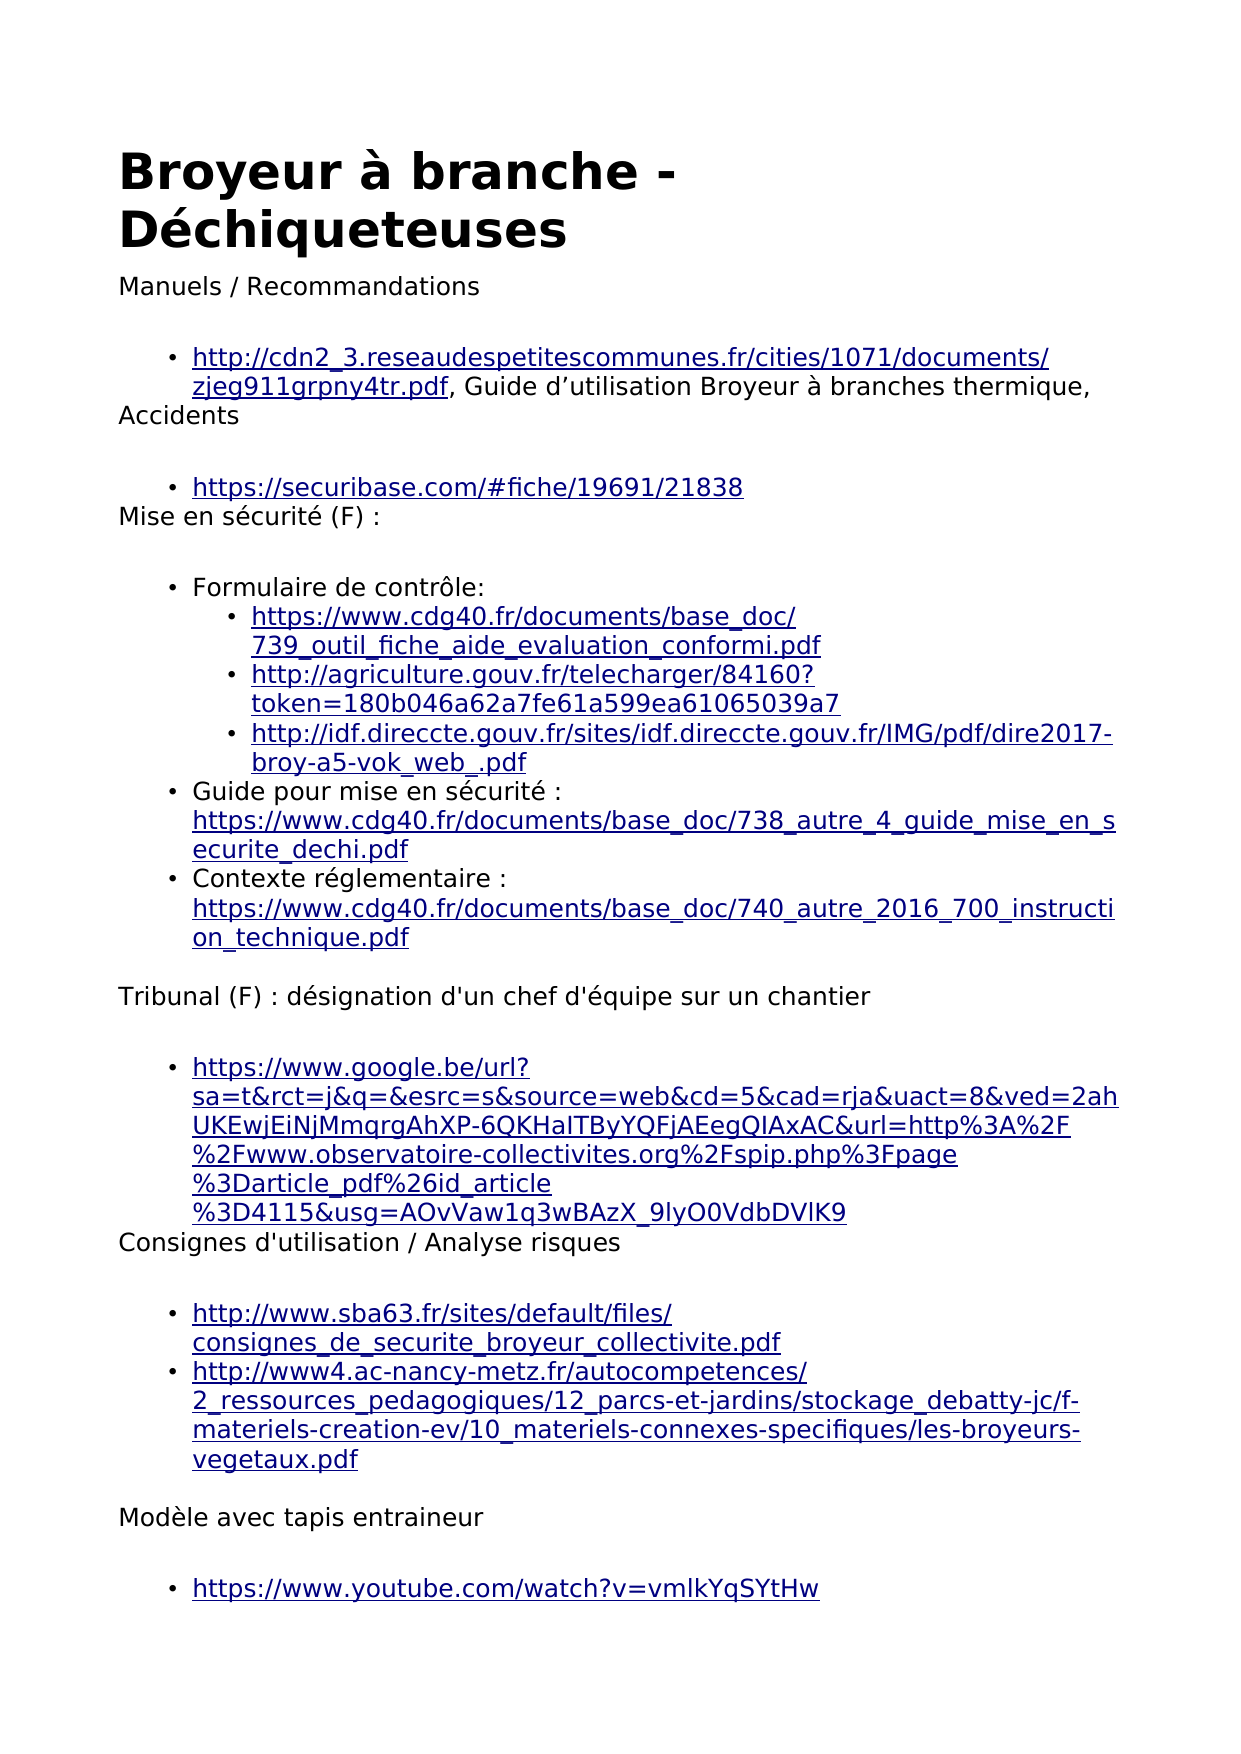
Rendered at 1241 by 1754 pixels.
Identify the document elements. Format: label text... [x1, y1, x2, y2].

list https://www.google.be/url?sa=t&rct=j&q=&esrc=s&source=web&cd=5&cad=rja&uact=8&ved=2ahUKEwjEiNjMmqrgAhXP-6QKHaITByYQFjAEegQIAxAC&url=http%3A%2F%2Fwww.observatoire-collectivites.org%2Fspip.php%3Fpage%3Darticle_pdf%26id_article%3D4115&usg=AOvVaw1q3wBAzX_9lyO0VdbDVlK9 [177, 1053, 1122, 1228]
list https://securibase.com/#fiche/19691/21838 [177, 473, 1122, 502]
list http://agriculture.gouv.fr/telecharger/84160?token=180b046a62a7fe61a599ea61065039a7 [236, 661, 1122, 719]
list http://cdn2_3.reseaudespetitescommunes.fr/cities/1071/documents/zjeg911grpny4tr.pdf, Guide d’utilisation Broyeur à branches thermique, [177, 343, 1122, 402]
list Guide pour mise en sécurité : https://www.cdg40.fr/documents/base_doc/738_autre_4_guide_mise_en_securite_dechi.pdf [177, 777, 1122, 865]
list http://www4.ac-nancy-metz.fr/autocompetences/2_ressources_pedagogiques/12_parcs-et-jardins/stockage_debatty-jc/f-materiels-creation-ev/10_materiels-connexes-specifiques/les-broyeurs-vegetaux.pdf [177, 1357, 1122, 1474]
text Modèle avec tapis entraineur [118, 1503, 1122, 1533]
list http://www.sba63.fr/sites/default/files/consignes_de_securite_broyeur_collectivite.pdf [177, 1299, 1122, 1357]
text Consignes d'utilisation / Analyse risques [118, 1228, 1122, 1257]
text Accidents [118, 402, 1122, 431]
list https://www.youtube.com/watch?v=vmlkYqSYtHw [177, 1574, 1122, 1604]
text Mise en sécurité (F) : [118, 502, 1122, 531]
list http://idf.direccte.gouv.fr/sites/idf.direccte.gouv.fr/IMG/pdf/dire2017-broy-a5-vok_web_.pdf [236, 719, 1122, 777]
text Tribunal (F) : désignation d'un chef d'équipe sur un chantier [118, 982, 1122, 1011]
list Formulaire de contrôle: [177, 573, 1122, 602]
subtitle Broyeur à branche - Déchiqueteuses [118, 143, 1122, 259]
list https://www.cdg40.fr/documents/base_doc/739_outil_fiche_aide_evaluation_conformi.pdf [236, 602, 1122, 661]
text Manuels / Recommandations [118, 272, 1122, 301]
list Contexte réglementaire : https://www.cdg40.fr/documents/base_doc/740_autre_2016_700_instruction_technique.pdf [177, 865, 1122, 952]
